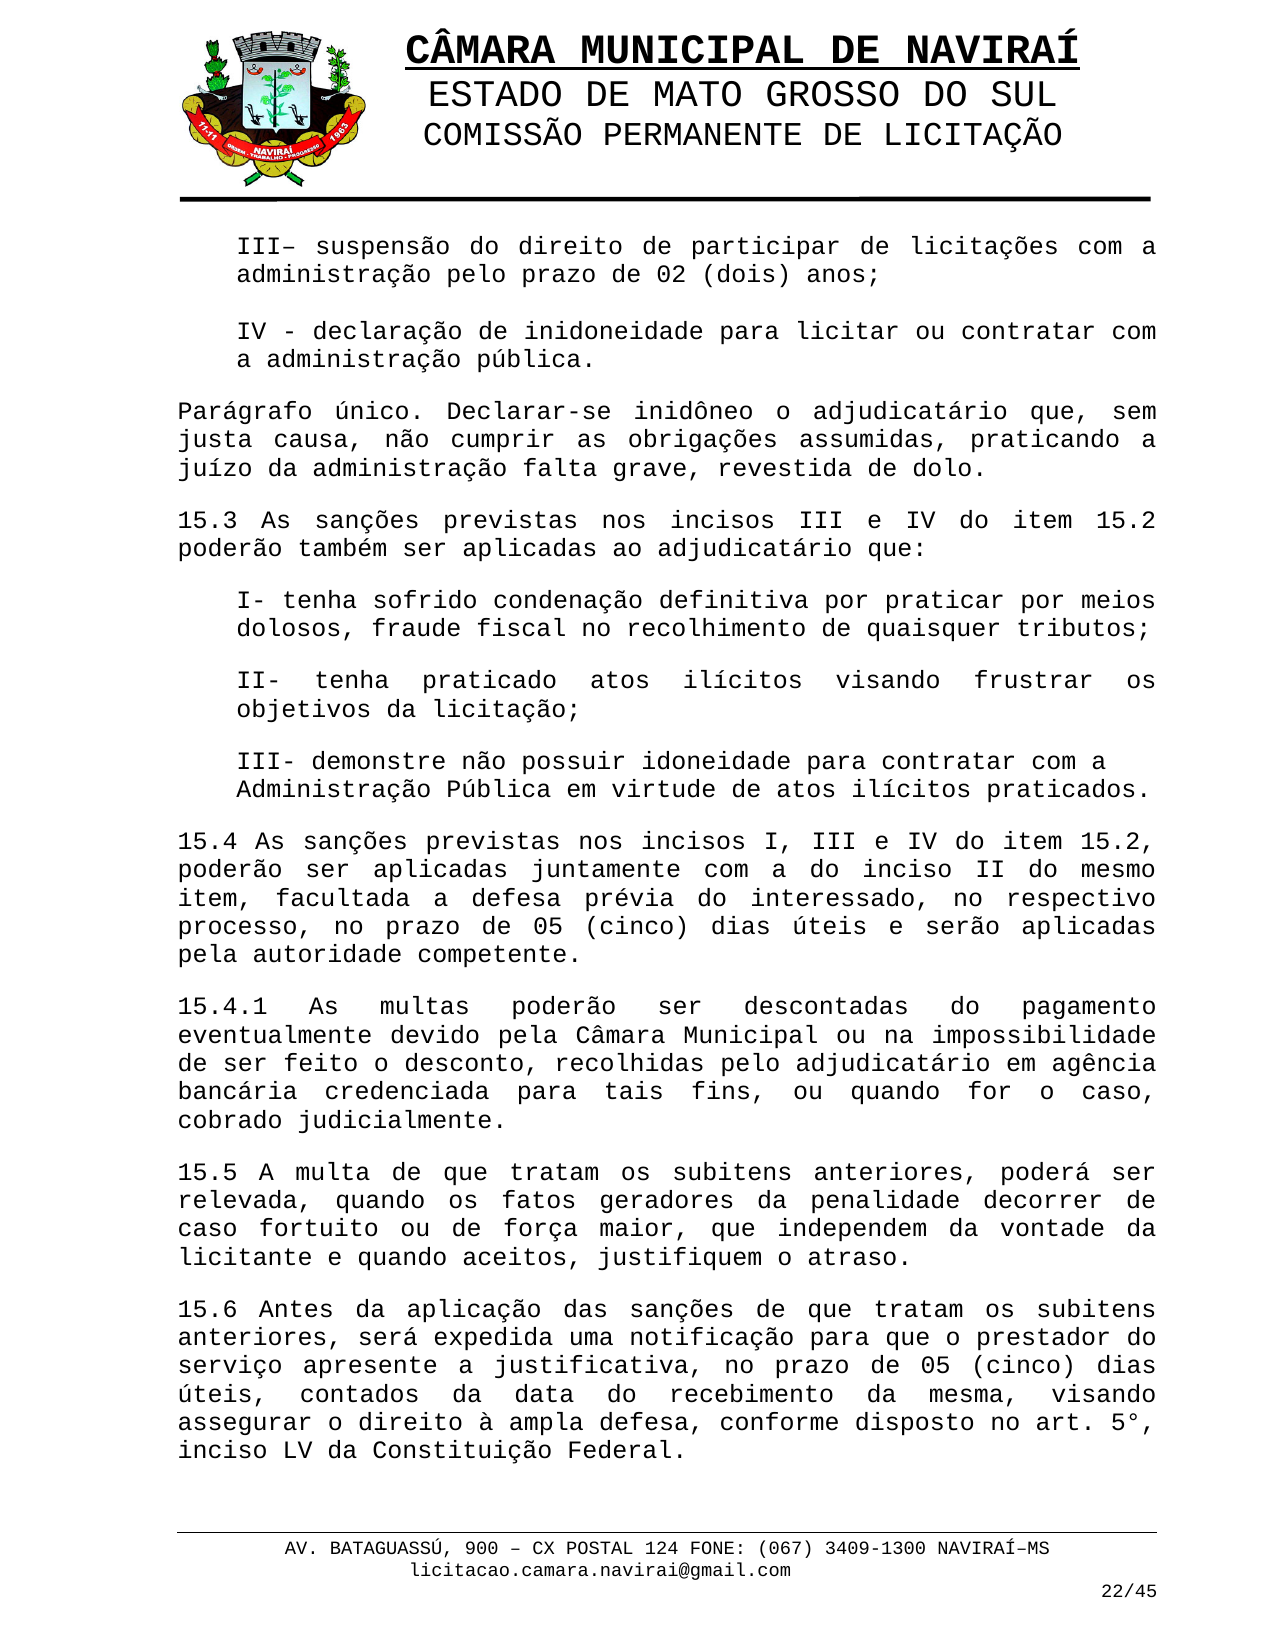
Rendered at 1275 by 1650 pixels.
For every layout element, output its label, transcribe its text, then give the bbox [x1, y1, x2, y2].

text Administração Pública em virtude de atos ilícitos praticados. [236, 777, 1157, 805]
text III– suspensão do direito de participar de licitações com a administração pelo prazo de 02 (dois) anos; [236, 233, 1157, 290]
text I- tenha sofrido condenação definitiva por praticar por meios dolosos, fraude fiscal no recolhimento de quaisquer tributos; [236, 588, 1157, 644]
text 15.6 Antes da aplicação das sanções de que tratam os subitens anteriores, será expedida uma notificação para que o prestador do serviço apresente a justificativa, no prazo de 05 (cinco) dias úteis, contados da data do recebimento da mesma, visando assegurar o direito à ampla defesa, conforme disposto no art. 5°, inciso LV da Constituição Federal. [177, 1296, 1157, 1466]
text III- demonstre não possuir idoneidade para contratar com a [236, 748, 1157, 777]
text 15.4 As sanções previstas nos incisos I, III e IV do item 15.2, poderão ser aplicadas juntamente com a do inciso II do mesmo item, facultada a defesa prévia do interessado, no respectivo processo, no prazo de 05 (cinco) dias úteis e serão aplicadas pela autoridade competente. [177, 828, 1157, 970]
text Parágrafo único. Declarar-se inidôneo o adjudicatário que, sem justa causa, não cumprir as obrigações assumidas, praticando a juízo da administração falta grave, revestida de dolo. [177, 399, 1157, 484]
text IV - declaração de inidoneidade para licitar ou contratar com a administração pública. [236, 318, 1157, 375]
text 15.3 As sanções previstas nos incisos III e IV do item 15.2 poderão também ser aplicadas ao adjudicatário que: [177, 507, 1157, 564]
text 15.4.1 As multas poderão ser descontadas do pagamento eventualmente devido pela Câmara Municipal ou na impossibilidade de ser feito o desconto, recolhidas pelo adjudicatário em agência bancária credenciada para tais fins, ou quando for o caso, cobrado judicialmente. [177, 994, 1157, 1136]
text 15.5 A multa de que tratam os subitens anteriores, poderá ser relevada, quando os fatos geradores da penalidade decorrer de caso fortuito ou de força maior, que independem da vontade da licitante e quando aceitos, justifiquem o atraso. [177, 1159, 1157, 1272]
text II- tenha praticado atos ilícitos visando frustrar os objetivos da licitação; [236, 668, 1157, 724]
